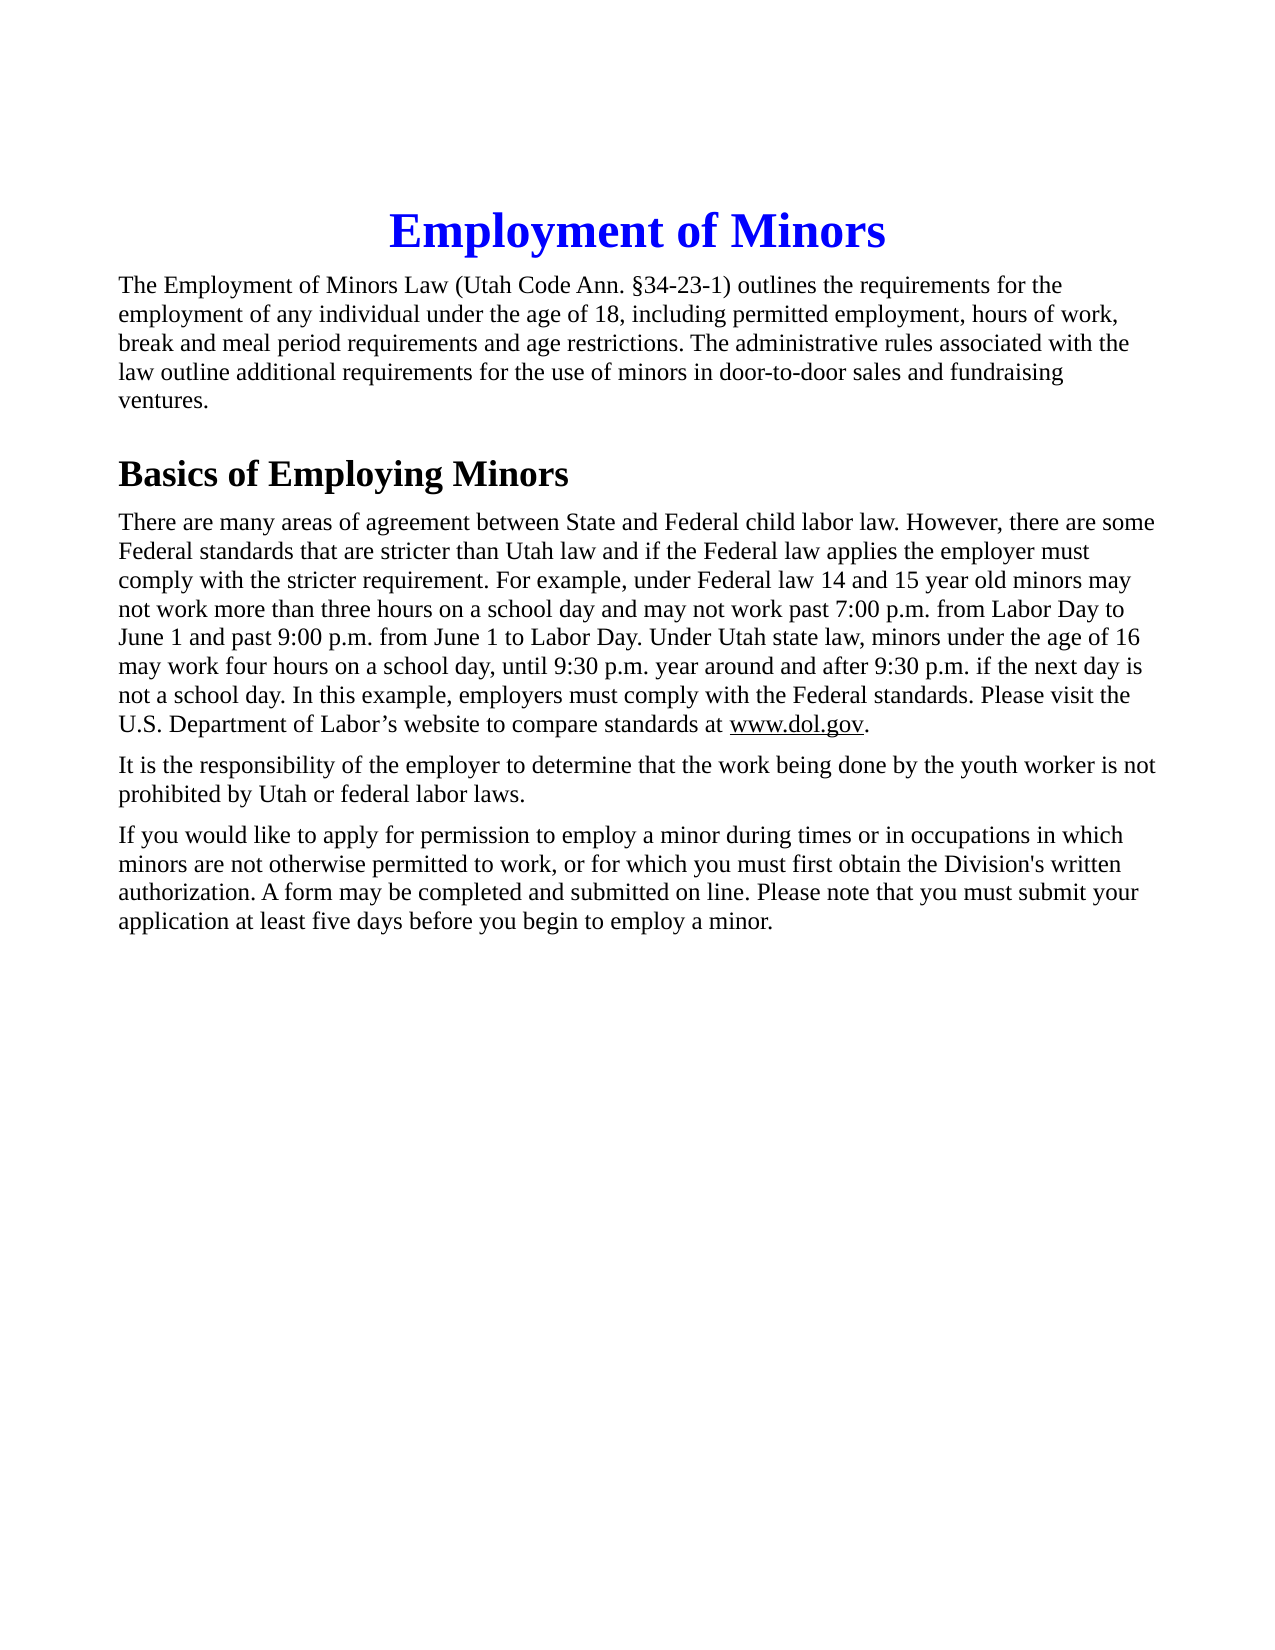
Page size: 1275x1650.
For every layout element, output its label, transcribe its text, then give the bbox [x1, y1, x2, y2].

text There are many areas of agreement between State and Federal child labor law. However, there are some Federal standards that are stricter than Utah law and if the Federal law applies the employer must comply with the stricter requirement. For example, under Federal law 14 and 15 year old minors may not work more than three hours on a school day and may not work past 7:00 p.m. from Labor Day to June 1 and past 9:00 p.m. from June 1 to Labor Day. Under Utah state law, minors under the age of 16 may work four hours on a school day, until 9:30 p.m. year around and after 9:30 p.m. if the next day is not a school day. In this example, employers must comply with the Federal standards. Please visit the U.S. Department of Labor’s website to compare standards at www.dol.gov. [118, 507, 1157, 737]
subtitle Basics of Employing Minors [118, 452, 1157, 495]
subtitle Employment of Minors [118, 201, 1157, 258]
text The Employment of Minors Law (Utah Code Ann. §34-23-1) outlines the requirements for the employment of any individual under the age of 18, including permitted employment, hours of work, break and meal period requirements and age restrictions. The administrative rules associated with the law outline additional requirements for the use of minors in door-to-door sales and fundraising ventures. [118, 271, 1157, 414]
text It is the responsibility of the employer to determine that the work being done by the youth worker is not prohibited by Utah or federal labor laws. [118, 750, 1157, 807]
text If you would like to apply for permission to employ a minor during times or in occupations in which minors are not otherwise permitted to work, or for which you must first obtain the Division's written authorization. A form may be completed and submitted on line. Please note that you must submit your application at least five days before you begin to employ a minor. [118, 820, 1157, 935]
